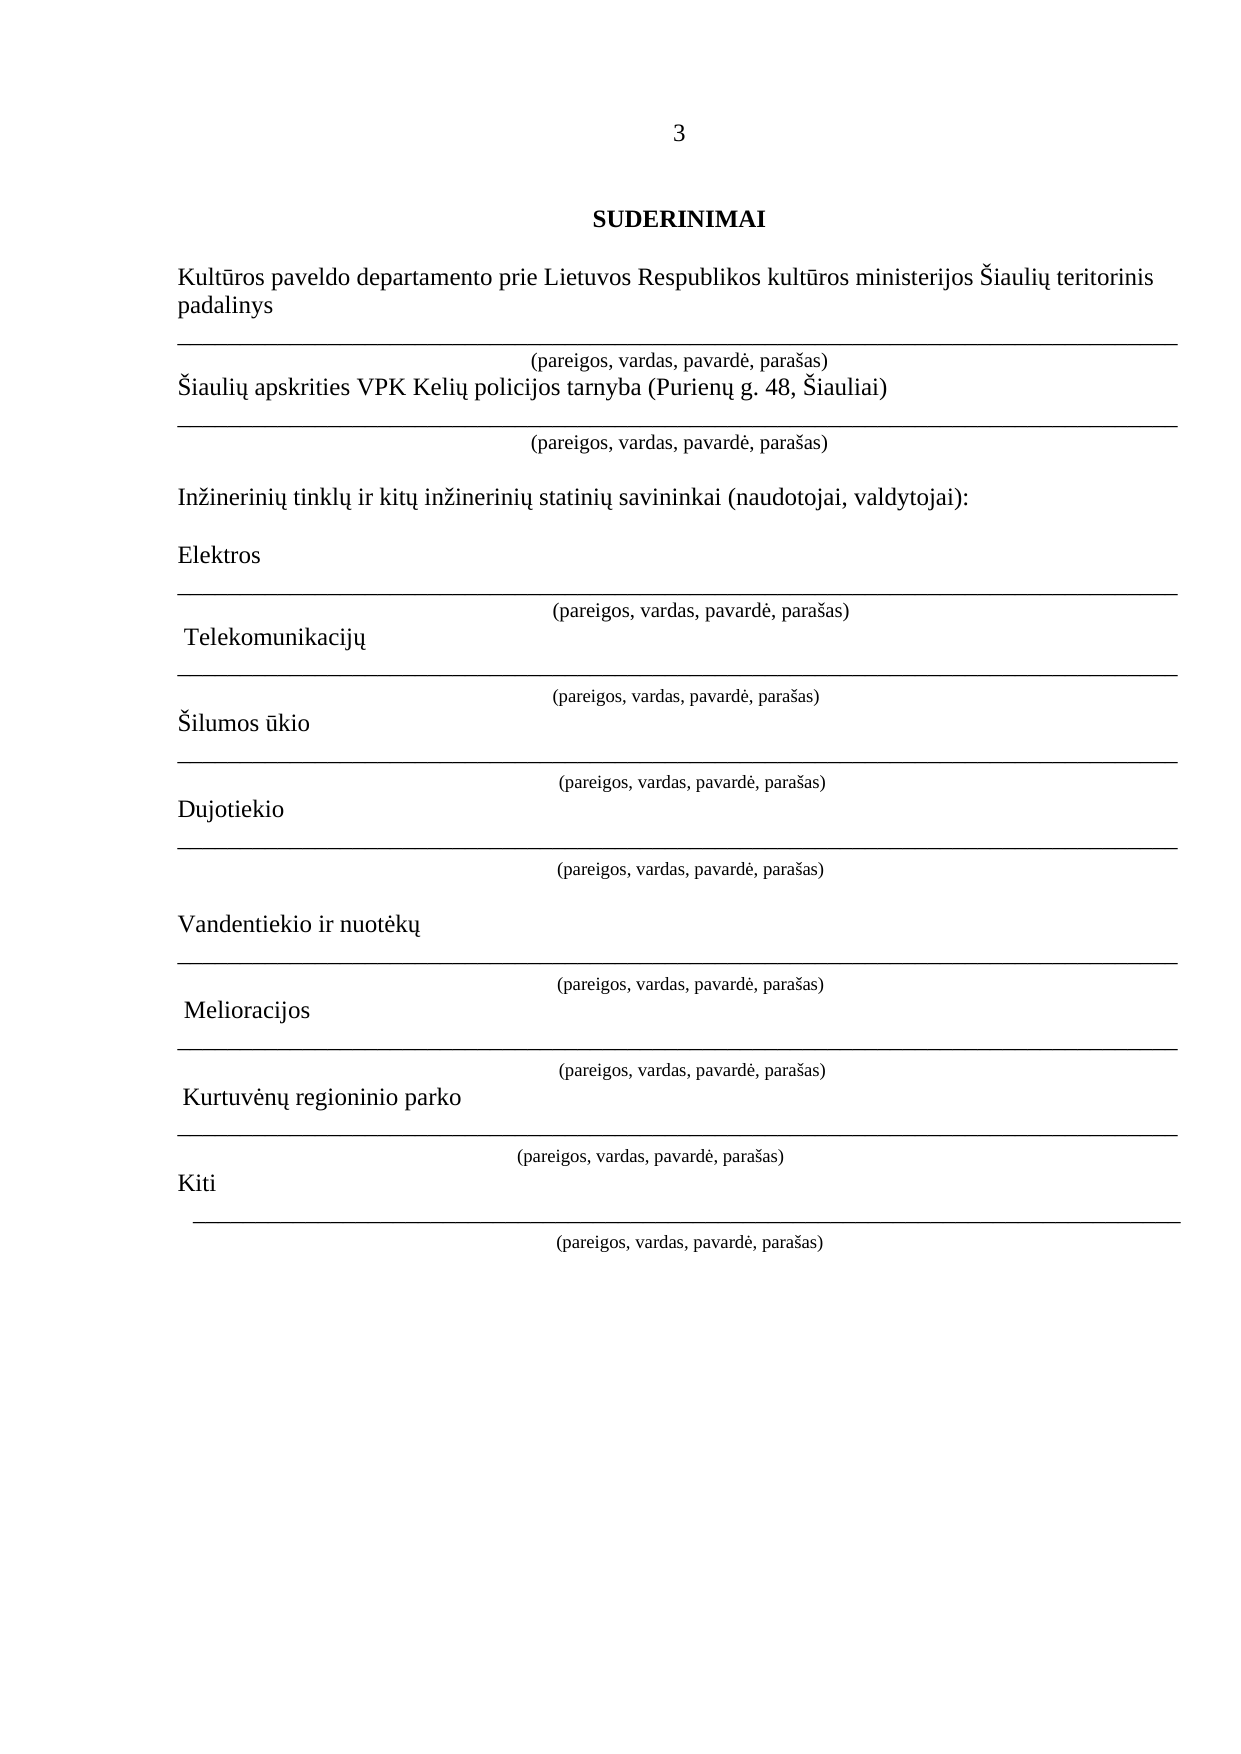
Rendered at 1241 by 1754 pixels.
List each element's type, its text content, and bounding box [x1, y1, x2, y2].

text ________________________________________________________________________________ [177, 319, 1181, 348]
text ________________________________________________________________________________ [177, 569, 1181, 597]
text Melioracijos [177, 995, 1181, 1024]
text _______________________________________________________________________________ [118, 1197, 1181, 1225]
text (pareigos, vardas, pavardė, parašas) [177, 679, 1181, 708]
text ________________________________________________________________________________ [177, 1024, 1181, 1053]
text (pareigos, vardas, pavardė, parašas) [177, 430, 1181, 454]
text ________________________________________________________________________________ [177, 650, 1181, 679]
text (pareigos, vardas, pavardė, parašas) [177, 1139, 1181, 1168]
text Kiti [177, 1168, 1181, 1197]
text (pareigos, vardas, pavardė, parašas) [177, 1053, 1181, 1082]
text Inžinerinių tinklų ir kitų inžinerinių statinių savininkai (naudotojai, valdytojai): [177, 482, 1181, 511]
text Kultūros paveldo departamento prie Lietuvos Respublikos kultūros ministerijos Šiaulių teritorinis padalinys [177, 262, 1181, 319]
text ________________________________________________________________________________ [177, 823, 1181, 852]
text ________________________________________________________________________________ [177, 1110, 1181, 1139]
text Dujotiekio [177, 794, 1181, 823]
text (pareigos, vardas, pavardė, parašas) [177, 765, 1181, 794]
text (pareigos, vardas, pavardė, parašas) [177, 967, 1181, 995]
text (pareigos, vardas, pavardė, parašas) [118, 1225, 1181, 1254]
text Kurtuvėnų regioninio parko [177, 1082, 1181, 1110]
text ________________________________________________________________________________ [177, 401, 1181, 430]
text Šiaulių apskrities VPK Kelių policijos tarnyba (Purienų g. 48, Šiauliai) [177, 372, 1181, 401]
text Elektros [177, 540, 1181, 569]
text (pareigos, vardas, pavardė, parašas) [177, 597, 1181, 622]
text (pareigos, vardas, pavardė, parašas) [177, 852, 1181, 880]
text Šilumos ūkio [177, 708, 1181, 737]
text Vandentiekio ir nuotėkų [177, 909, 1181, 938]
text (pareigos, vardas, pavardė, parašas) [177, 348, 1181, 372]
text ________________________________________________________________________________ [177, 737, 1181, 765]
text Telekomunikacijų [177, 622, 1181, 650]
text SUDERINIMAI [177, 204, 1181, 233]
text ________________________________________________________________________________ [177, 938, 1181, 967]
